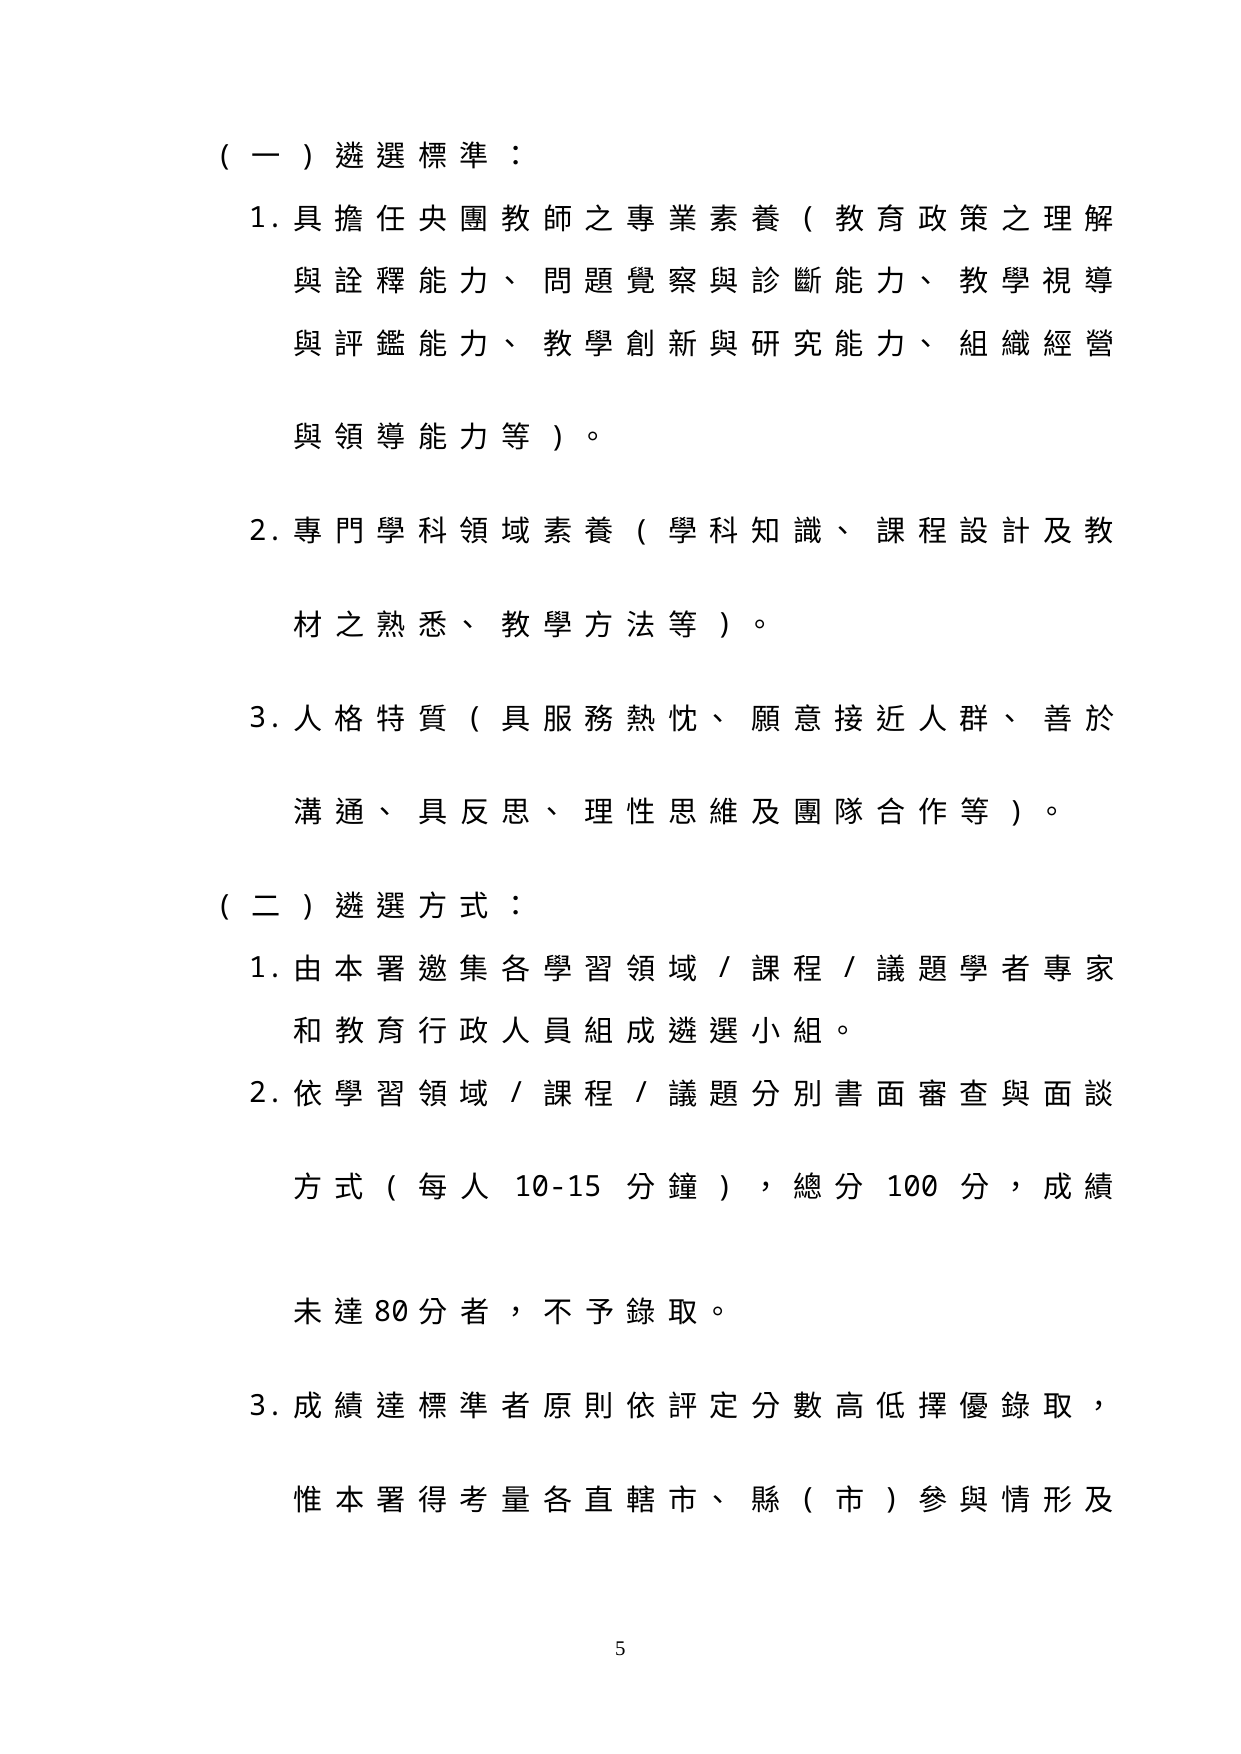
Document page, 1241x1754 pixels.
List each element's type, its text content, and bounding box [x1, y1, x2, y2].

text 1.具擔任央團教師之專業素養(教育政策之理解與詮釋能力、問題覺察與診斷能力、教學視導與評鑑能力、教學創新與研究能力、組織經營與領導能力等)。 [245, 175, 1120, 487]
text 2.專門學科領域素養(學科知識、課程設計及教材之熟悉、教學方法等)。 [245, 487, 1120, 675]
text 1.由本署邀集各學習領域/課程/議題學者專家和教育行政人員組成遴選小組。 [245, 925, 1120, 1050]
text (二)遴選方式： [178, 862, 1120, 925]
text 3.成績達標準者原則依評定分數高低擇優錄取，惟本署得考量各直轄市、縣(市)參與情形及 [245, 1362, 1120, 1550]
text 2.依學習領域/課程/議題分別書面審查與面談方式(每人10-15分鐘)，總分100分，成績未達80分者，不予錄取。 [245, 1050, 1120, 1362]
text (一)遴選標準： [178, 112, 1120, 175]
text 3.人格特質(具服務熱忱、願意接近人群、善於溝通、具反思、理性思維及團隊合作等)。 [245, 675, 1120, 862]
